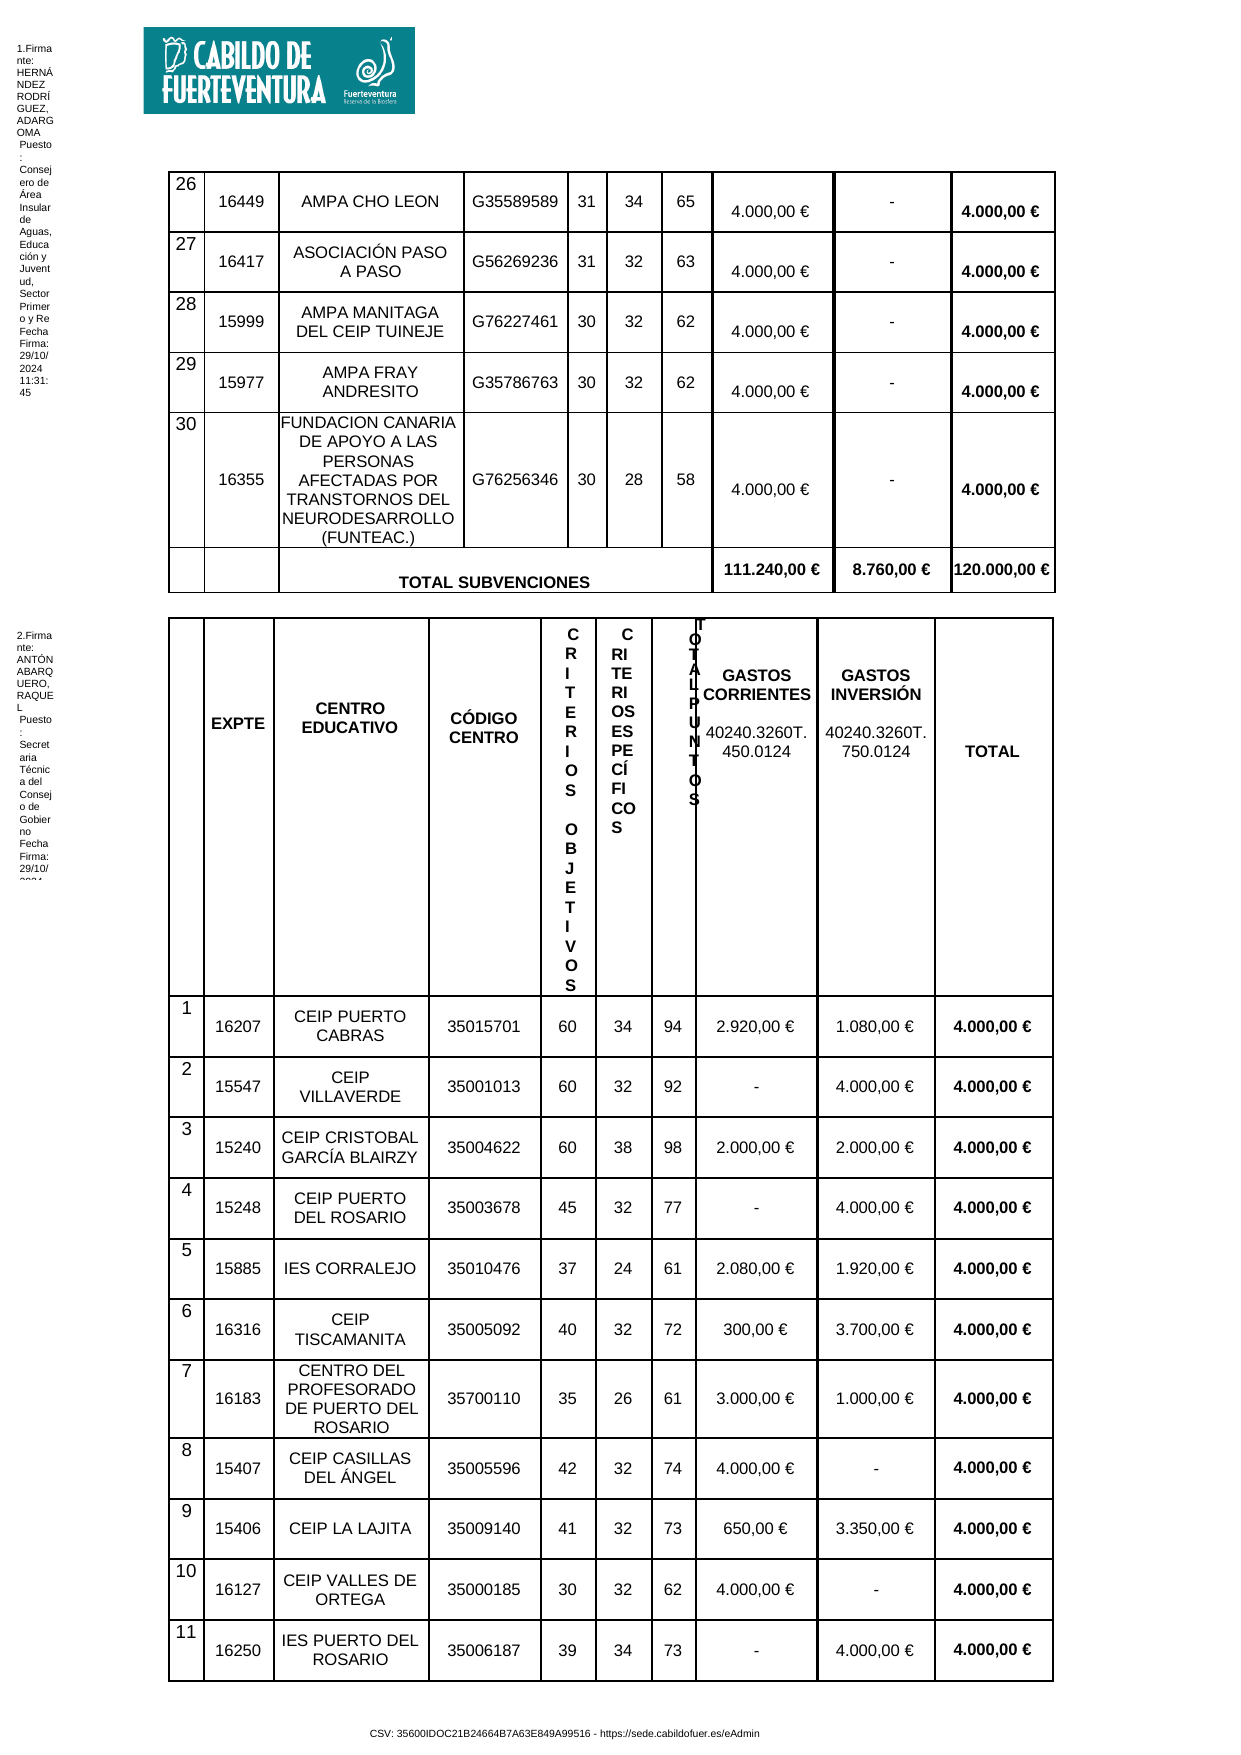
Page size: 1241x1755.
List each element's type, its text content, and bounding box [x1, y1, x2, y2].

table_cell CEIP PUERTO DEL ROSARIO [275, 1179, 428, 1237]
table_header GASTOS CORRIENTES 40240.3260T. 450.0124 [697, 619, 816, 995]
table_cell - [836, 353, 950, 411]
table_cell CEIP VILLAVERDE [275, 1058, 428, 1116]
table_cell 3.700,00 € [819, 1300, 934, 1359]
table_cell 16127 [205, 1560, 273, 1619]
table_cell 35003678 [430, 1179, 540, 1237]
table_cell - [836, 233, 950, 291]
table_cell 15407 [205, 1439, 273, 1497]
table_cell 63 [663, 233, 711, 291]
table_cell 34 [597, 1621, 651, 1679]
table_cell - [697, 1058, 816, 1116]
table_cell 300,00 € [697, 1300, 816, 1359]
table_cell 30 [569, 353, 606, 411]
table_cell 94 [653, 997, 695, 1056]
table_cell 4.000,00 € [936, 1621, 1052, 1679]
table_cell 32 [597, 1058, 651, 1116]
table_cell 3.000,00 € [697, 1361, 816, 1437]
table_cell 62 [663, 353, 711, 411]
table_cell 120.000,00 € [953, 548, 1054, 592]
table_cell G76256346 [465, 413, 567, 547]
table_cell CEIP LA LAJITA [275, 1500, 428, 1558]
table_cell 15248 [205, 1179, 273, 1237]
table_cell 32 [608, 353, 661, 411]
table_cell 4.000,00 € [953, 353, 1054, 411]
table_header 31 [569, 173, 606, 231]
table_cell 15977 [205, 353, 278, 411]
table_cell 74 [653, 1439, 695, 1497]
table_cell 15999 [205, 293, 278, 351]
table_cell 40 [542, 1300, 595, 1359]
table_cell 16207 [205, 997, 273, 1056]
table_cell 4.000,00 € [936, 1500, 1052, 1558]
table_header 4.000,00 € [714, 173, 832, 231]
table_cell 4.000,00 € [714, 233, 832, 291]
table_header [170, 619, 203, 995]
table_cell - [697, 1179, 816, 1237]
table_cell 32 [608, 293, 661, 351]
table_cell 15406 [205, 1500, 273, 1558]
table_cell 31 [569, 233, 606, 291]
table_cell 4.000,00 € [953, 293, 1054, 351]
table_cell AMPA FRAY ANDRESITO [280, 353, 463, 411]
table_cell 8 [170, 1439, 203, 1497]
table_cell 62 [663, 293, 711, 351]
text Puesto: Secretaria Técnica del Consejo de Gobierno Fecha Firma: 29/10/2024 21:08:01 [19, 714, 52, 879]
table_cell 4.000,00 € [714, 353, 832, 411]
table_cell 4.000,00 € [936, 1240, 1052, 1298]
table_cell 32 [597, 1439, 651, 1497]
table_cell 72 [653, 1300, 695, 1359]
table_cell 4.000,00 € [936, 1439, 1052, 1497]
table_cell - [836, 413, 950, 547]
table_header CÓDIGO CENTRO [430, 619, 540, 995]
table_cell CEIP PUERTO CABRAS [275, 997, 428, 1056]
table_cell 4.000,00 € [936, 1058, 1052, 1116]
table_cell 98 [653, 1118, 695, 1177]
table_cell 42 [542, 1439, 595, 1497]
table_cell 61 [653, 1361, 695, 1437]
table_cell 8.760,00 € [836, 548, 950, 592]
table_cell AMPA MANITAGA DEL CEIP TUINEJE [280, 293, 463, 351]
table_cell 35010476 [430, 1240, 540, 1298]
table_cell 35005092 [430, 1300, 540, 1359]
table_cell 35700110 [430, 1361, 540, 1437]
table_cell 32 [608, 233, 661, 291]
table_cell 24 [597, 1240, 651, 1298]
table_cell 45 [542, 1179, 595, 1237]
table_cell 6 [170, 1300, 203, 1359]
table_cell 3.350,00 € [819, 1500, 934, 1558]
table_header TOTAL PUNTOS [653, 619, 695, 995]
table_cell 2.080,00 € [697, 1240, 816, 1298]
table_cell - [819, 1439, 934, 1497]
table_cell 1.000,00 € [819, 1361, 934, 1437]
table_cell 58 [663, 413, 711, 547]
table_cell 1.080,00 € [819, 997, 934, 1056]
table_cell 4.000,00 € [936, 1179, 1052, 1237]
table_cell 26 [597, 1361, 651, 1437]
table_header 34 [608, 173, 661, 231]
table_cell G35786763 [465, 353, 567, 411]
table_cell IES CORRALEJO [275, 1240, 428, 1298]
table_cell 30 [569, 293, 606, 351]
table_cell 15885 [205, 1240, 273, 1298]
table_cell CEIP CRISTOBAL GARCÍA BLAIRZY [275, 1118, 428, 1177]
table_cell 4.000,00 € [953, 413, 1054, 547]
table_cell 4 [170, 1179, 203, 1237]
table_cell 4.000,00 € [697, 1560, 816, 1619]
table_cell 30 [569, 413, 606, 547]
table_cell 4.000,00 € [936, 1560, 1052, 1619]
table_cell 11 [170, 1621, 203, 1679]
table_cell 35015701 [430, 997, 540, 1056]
table_cell 39 [542, 1621, 595, 1679]
table_cell [170, 548, 204, 592]
table_cell G76227461 [465, 293, 567, 351]
table_cell 4.000,00 € [819, 1621, 934, 1679]
table_cell 73 [653, 1500, 695, 1558]
table_cell 38 [597, 1118, 651, 1177]
table_cell 60 [542, 1058, 595, 1116]
table_cell 111.240,00 € [714, 548, 832, 592]
table_cell 32 [597, 1300, 651, 1359]
table_header GASTOS INVERSIÓN 40240.3260T. 750.0124 [819, 619, 934, 995]
table_cell 4.000,00 € [819, 1179, 934, 1237]
table_cell 16417 [205, 233, 278, 291]
table_cell 4.000,00 € [936, 1118, 1052, 1177]
table_header 65 [663, 173, 711, 231]
table_cell 60 [542, 1118, 595, 1177]
table_cell TOTAL SUBVENCIONES [280, 548, 711, 592]
table_cell 4.000,00 € [936, 1300, 1052, 1359]
table_cell 35006187 [430, 1621, 540, 1679]
table_cell 15547 [205, 1058, 273, 1116]
table_header CRITERIOS ESPECÍFICOS [597, 619, 651, 995]
table_cell CENTRO DEL PROFESORADO DE PUERTO DEL ROSARIO [275, 1361, 428, 1437]
table_cell 4.000,00 € [714, 413, 832, 547]
table_cell 30 [170, 413, 204, 547]
table_cell 2.000,00 € [697, 1118, 816, 1177]
table_cell 650,00 € [697, 1500, 816, 1558]
table_header AMPA CHO LEON [280, 173, 463, 231]
table_cell CEIP TISCAMANITA [275, 1300, 428, 1359]
table_cell 4.000,00 € [936, 1361, 1052, 1437]
table_cell 16355 [205, 413, 278, 547]
table_cell 34 [597, 997, 651, 1056]
table_header 26 [170, 173, 204, 231]
table_cell 35005596 [430, 1439, 540, 1497]
table_cell 4.000,00 € [697, 1439, 816, 1497]
table_cell CEIP CASILLAS DEL ÁNGEL [275, 1439, 428, 1497]
table_cell 4.000,00 € [819, 1058, 934, 1116]
table_cell [205, 548, 278, 592]
table_cell 77 [653, 1179, 695, 1237]
table_cell IES PUERTO DEL ROSARIO [275, 1621, 428, 1679]
table_cell 62 [653, 1560, 695, 1619]
table_cell 5 [170, 1240, 203, 1298]
table_cell 1.920,00 € [819, 1240, 934, 1298]
table_header 16449 [205, 173, 278, 231]
table_cell 35004622 [430, 1118, 540, 1177]
table_cell 35 [542, 1361, 595, 1437]
table_header CRITERIOS OBJETIVOS [542, 619, 595, 995]
table_cell 60 [542, 997, 595, 1056]
table_header TOTAL [936, 619, 1052, 995]
table_cell 30 [542, 1560, 595, 1619]
table_cell 92 [653, 1058, 695, 1116]
table_header G35589589 [465, 173, 567, 231]
table_cell 2 [170, 1058, 203, 1116]
table_cell - [697, 1621, 816, 1679]
table_cell 27 [170, 233, 204, 291]
table_cell 35001013 [430, 1058, 540, 1116]
table_cell FUNDACION CANARIA DE APOYO A LAS PERSONAS AFECTADAS POR TRANSTORNOS DEL NEURODESARROLLO (FUNTEAC.) [280, 413, 463, 547]
text Puesto: Consejero de Área Insular de Aguas, Educación y Juventud, Sector Primero y Re Fecha Firma: 29/10/2024 11:31:45 [19, 139, 52, 399]
table_cell ASOCIACIÓN PASO A PASO [280, 233, 463, 291]
table_cell 9 [170, 1500, 203, 1558]
table_cell 10 [170, 1560, 203, 1619]
table_cell 16316 [205, 1300, 273, 1359]
table_cell 28 [608, 413, 661, 547]
table_cell - [819, 1560, 934, 1619]
table_cell 15240 [205, 1118, 273, 1177]
table_cell 29 [170, 353, 204, 411]
table_cell 16250 [205, 1621, 273, 1679]
table_header CENTRO EDUCATIVO [275, 619, 428, 995]
table_cell 2.000,00 € [819, 1118, 934, 1177]
table_cell 61 [653, 1240, 695, 1298]
table_cell 16183 [205, 1361, 273, 1437]
table_cell 37 [542, 1240, 595, 1298]
table_cell 73 [653, 1621, 695, 1679]
table_cell 4.000,00 € [936, 997, 1052, 1056]
table_cell CEIP VALLES DE ORTEGA [275, 1560, 428, 1619]
table_header EXPTE [205, 619, 273, 995]
table_cell - [836, 293, 950, 351]
table_cell 7 [170, 1361, 203, 1437]
table_cell 41 [542, 1500, 595, 1558]
text 1.Firmante: HERNÁNDEZ RODRÍGUEZ,ADARGOMA [17, 43, 54, 139]
table_cell 4.000,00 € [714, 293, 832, 351]
table_cell 32 [597, 1500, 651, 1558]
table_cell 35009140 [430, 1500, 540, 1558]
table_header - [836, 173, 950, 231]
table_cell G56269236 [465, 233, 567, 291]
table_cell 2.920,00 € [697, 997, 816, 1056]
table_cell 35000185 [430, 1560, 540, 1619]
table_cell 1 [170, 997, 203, 1056]
text 2.Firmante: ANTÓN ABARQUERO, RAQUEL [17, 630, 54, 713]
table_cell 28 [170, 293, 204, 351]
table_cell 4.000,00 € [953, 233, 1054, 291]
table_header 4.000,00 € [953, 173, 1054, 231]
table_cell 32 [597, 1560, 651, 1619]
table_cell 3 [170, 1118, 203, 1177]
table_cell 32 [597, 1179, 651, 1237]
